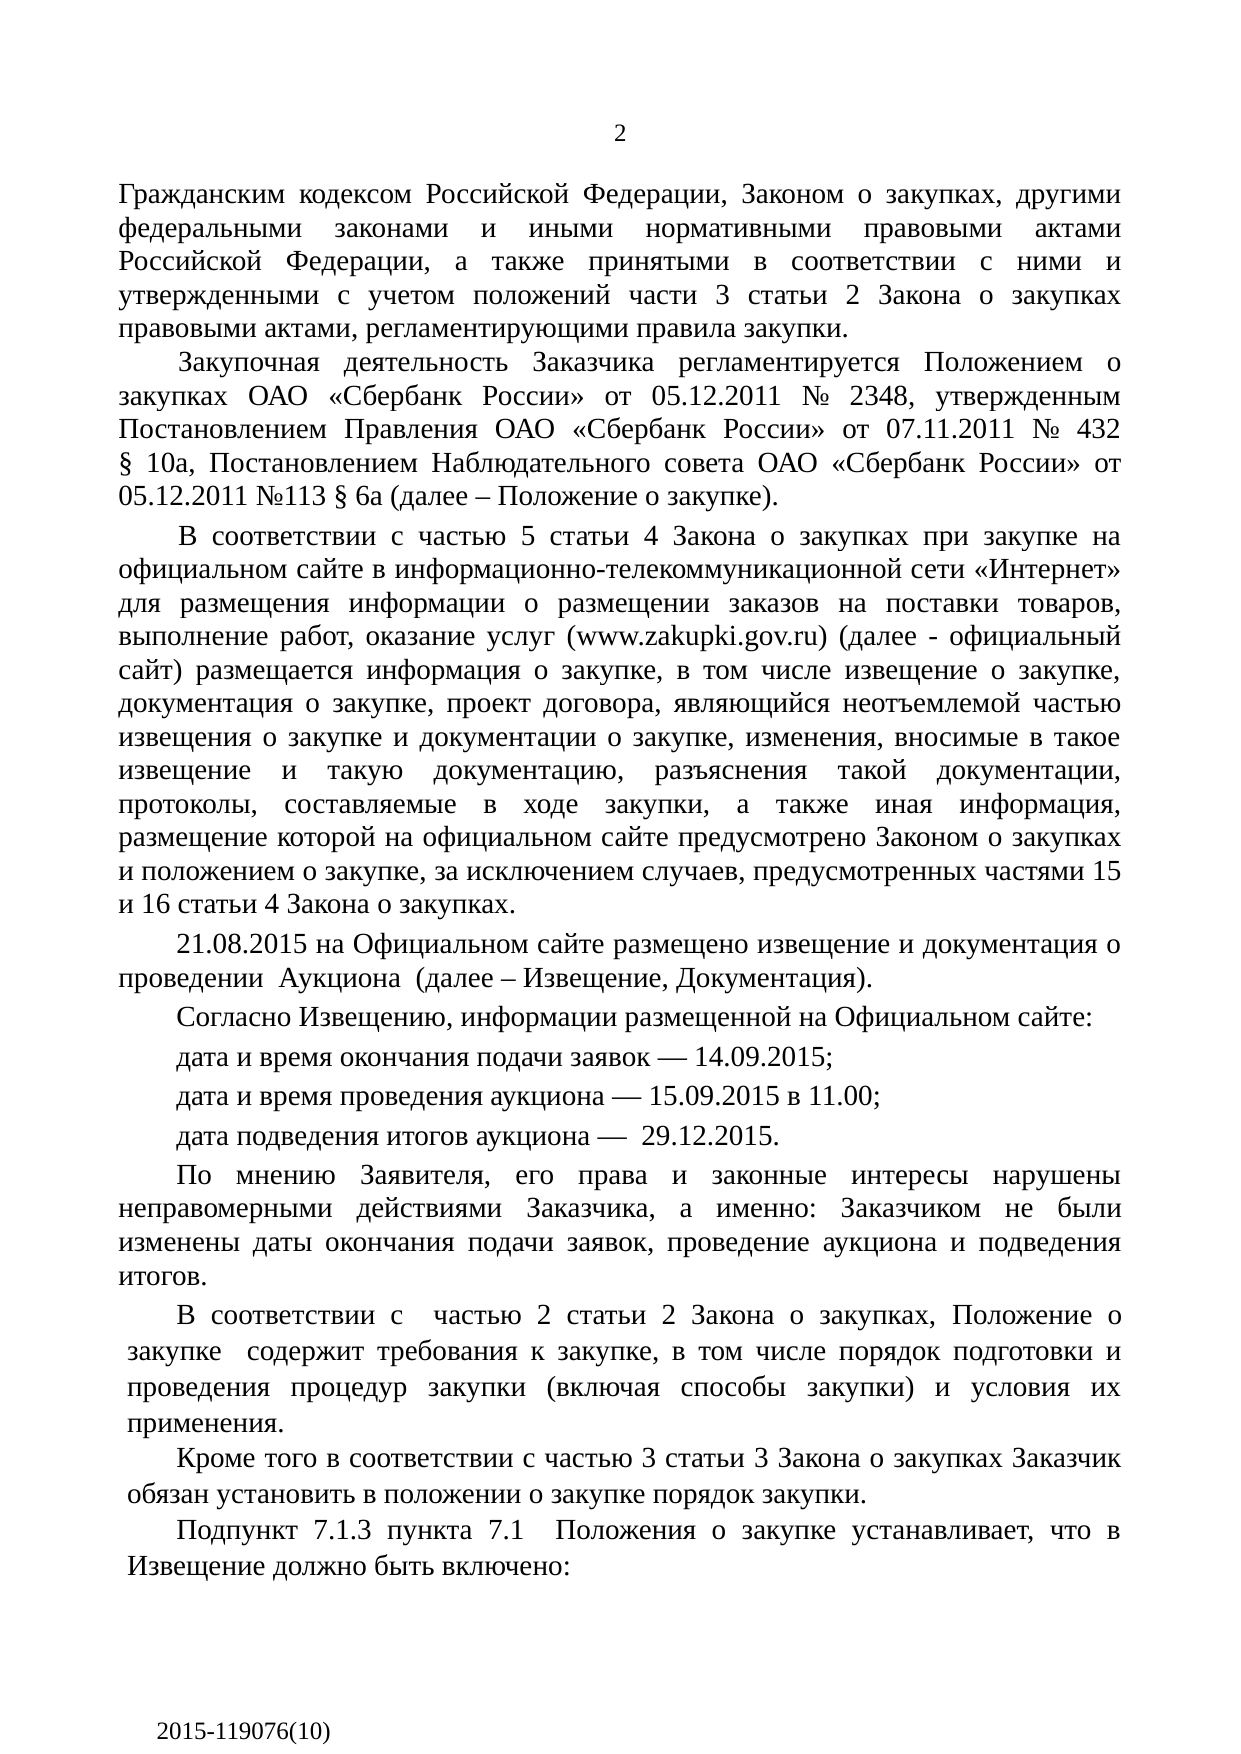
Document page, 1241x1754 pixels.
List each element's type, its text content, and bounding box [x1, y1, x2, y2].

text В соответствии с частью 5 статьи 4 Закона о закупках при закупке на официальном сайте в информационно-телекоммуникационной сети «Интернет» для размещения информации о размещении заказов на поставки товаров, выполнение работ, оказание услуг (www.zakupki.gov.ru) (далее - официальный сайт) размещается информация о закупке, в том числе извещение о закупке, документация о закупке, проект договора, являющийся неотъемлемой частью извещения о закупке и документации о закупке, изменения, вносимые в такое извещение и такую документацию, разъяснения такой документации, протоколы, составляемые в ходе закупки, а также иная информация, размещение которой на официальном сайте предусмотрено Законом о закупках и положением о закупке, за исключением случаев, предусмотренных частями 15 и 16 статьи 4 Закона о закупках. [118, 518, 1122, 920]
text дата и время проведения аукциона — 15.09.2015 в 11.00; [118, 1078, 1122, 1112]
text Кроме того в соответствии с частью 3 статьи 3 Закона о закупках Заказчик обязан установить в положении о закупке порядок закупки. [127, 1441, 1122, 1510]
text По мнению Заявителя, его права и законные интересы нарушены неправомерными действиями Заказчика, а именно: Заказчиком не были изменены даты окончания подачи заявок, проведение аукциона и подведения итогов. [118, 1157, 1122, 1291]
text Гражданским кодексом Российской Федерации, Законом о закупках, другими федеральными законами и иными нормативными правовыми актами Российской Федерации, а также принятыми в соответствии с ними и утвержденными с учетом положений части 3 статьи 2 Закона о закупках правовыми актами, регламентирующими правила закупки. [118, 176, 1122, 344]
text Подпункт 7.1.3 пункта 7.1 Положения о закупке устанавливает, что в Извещение должно быть включено: [127, 1512, 1122, 1582]
text дата подведения итогов аукциона — 29.12.2015. [118, 1118, 1122, 1151]
text дата и время окончания подачи заявок — 14.09.2015; [118, 1039, 1122, 1072]
text 21.08.2015 на Официальном сайте размещено извещение и документация о проведении Аукциона (далее – Извещение, Документация). [118, 926, 1122, 993]
text Закупочная деятельность Заказчика регламентируется Положением о закупках ОАО «Сбербанк России» от 05.12.2011 № 2348, утвержденным Постановлением Правления ОАО «Сбербанк России» от 07.11.2011 № 432 § 10а, Постановлением Наблюдательного совета ОАО «Сбербанк России» от 05.12.2011 №113 § 6а (далее – Положение о закупке). [118, 344, 1122, 512]
text В соответствии с частью 2 статьи 2 Закона о закупках, Положение о закупке содержит требования к закупке, в том числе порядок подготовки и проведения процедур закупки (включая способы закупки) и условия их применения. [127, 1297, 1122, 1438]
text Согласно Извещению, информации размещенной на Официальном сайте: [118, 999, 1122, 1033]
